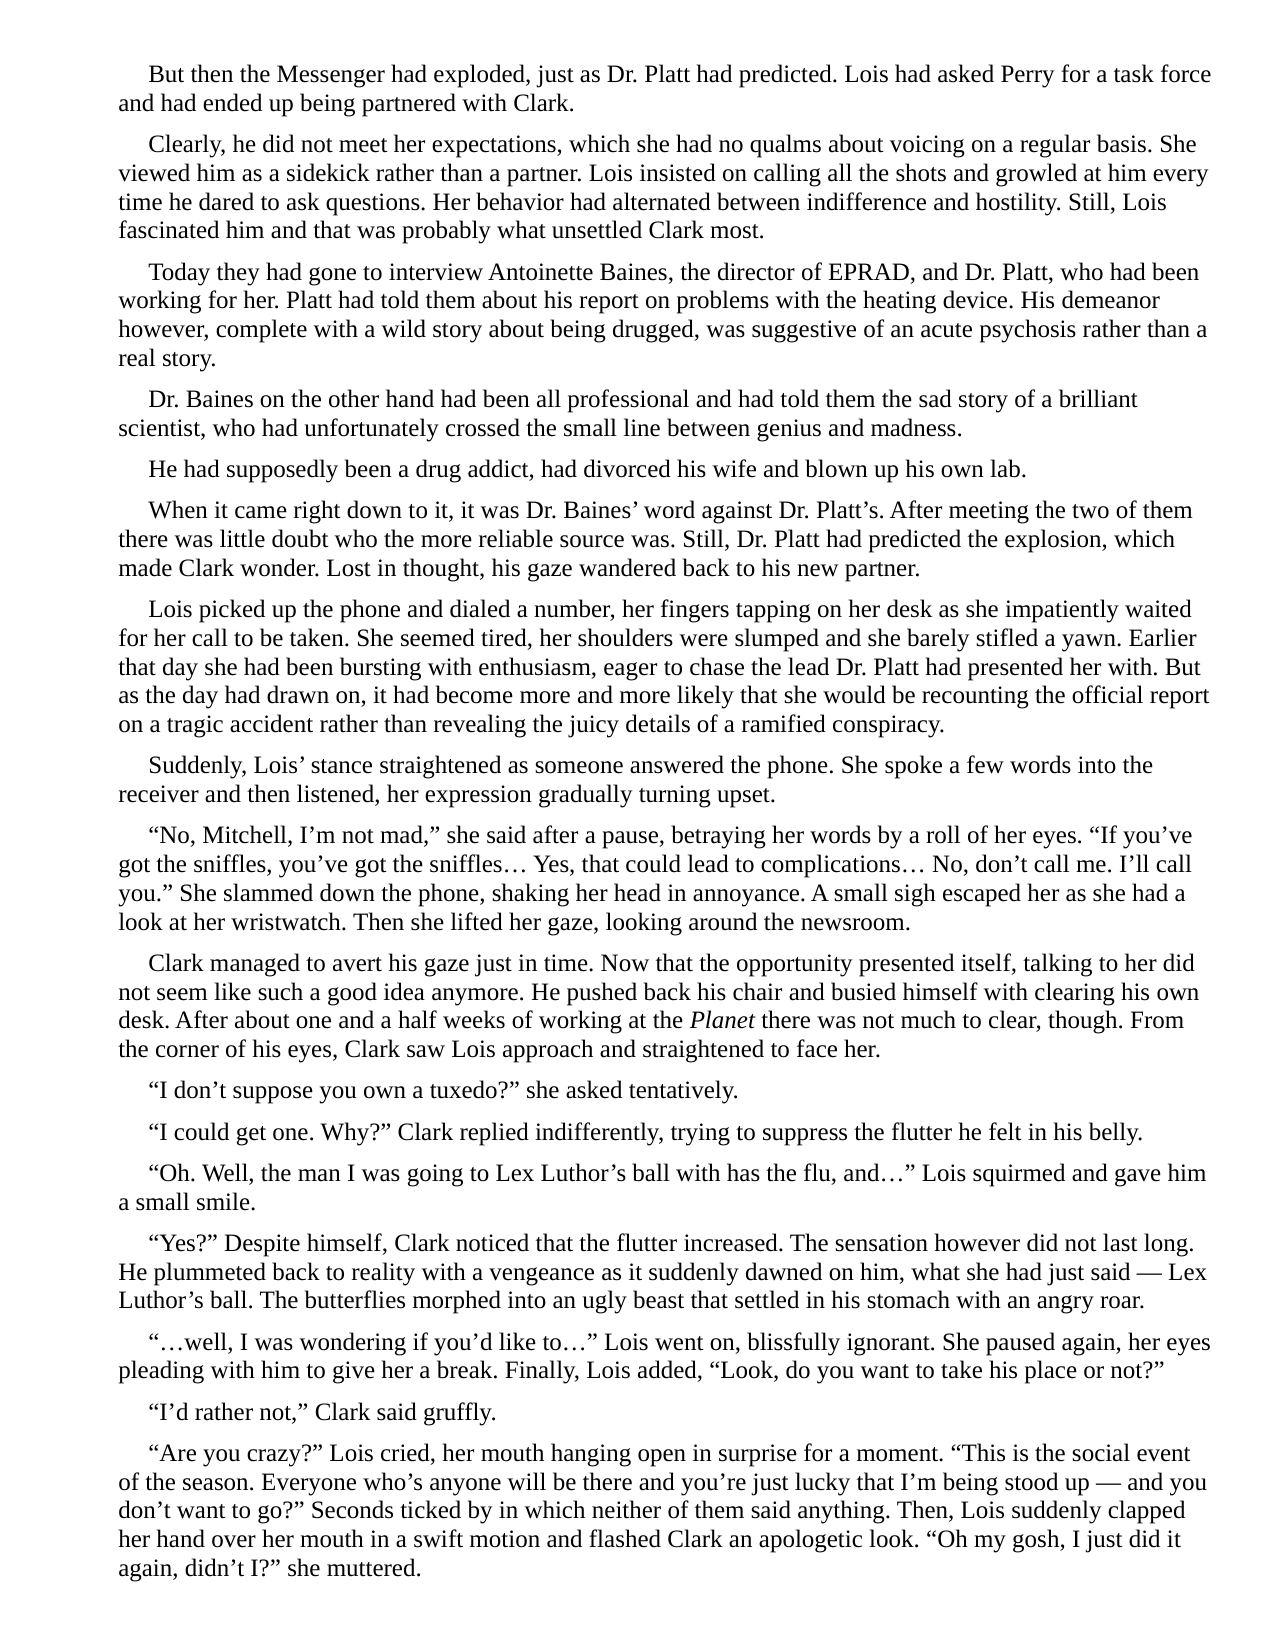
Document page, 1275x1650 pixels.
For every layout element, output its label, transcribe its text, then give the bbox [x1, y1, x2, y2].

text Dr. Baines on the other hand had been all professional and had told them the sad story of a brilliant scientist, who had unfortunately crossed the small line between genius and madness. [118, 384, 1216, 442]
text Lois picked up the phone and dialed a number, her fingers tapping on her desk as she impatiently waited for her call to be taken. She seemed tired, her shoulders were slumped and she barely stifled a yawn. Earlier that day she had been bursting with enthusiasm, eager to chase the lead Dr. Platt had presented her with. But as the day had drawn on, it had become more and more likely that she would be recounting the official report on a tragic accident rather than revealing the juicy details of a ramified conspiracy. [118, 594, 1216, 738]
text Clearly, he did not meet her expectations, which she had no qualms about voicing on a regular basis. She viewed him as a sidekick rather than a partner. Lois insisted on calling all the shots and growled at him every time he dared to ask questions. Her behavior had alternated between indifference and hostility. Still, Lois fascinated him and that was probably what unsettled Clark most. [118, 129, 1216, 244]
text He had supposedly been a drug addict, had divorced his wife and blown up his own lab. [118, 454, 1216, 483]
text “Are you crazy?” Lois cried, her mouth hanging open in surprise for a moment. “This is the social event of the season. Everyone who’s anyone will be there and you’re just lucky that I’m being stood up — and you don’t want to go?” Seconds ticked by in which neither of them said anything. Then, Lois suddenly clapped her hand over her mouth in a swift motion and flashed Clark an apologetic look. “Oh my gosh, I just did it again, didn’t I?” she muttered. [118, 1438, 1216, 1582]
text “No, Mitchell, I’m not mad,” she said after a pause, betraying her words by a roll of her eyes. “If you’ve got the sniffles, you’ve got the sniffles… Yes, that could lead to complications… No, don’t call me. I’ll call you.” She slammed down the phone, shaking her head in annoyance. A small sigh escaped her as she had a look at her wristwatch. Then she lifted her gaze, looking around the newsroom. [118, 820, 1216, 935]
text “Oh. Well, the man I was going to Lex Luthor’s ball with has the flu, and…” Lois squirmed and gave him a small smile. [118, 1158, 1216, 1215]
text Suddenly, Lois’ stance straightened as someone answered the phone. She spoke a few words into the receiver and then listened, her expression gradually turning upset. [118, 750, 1216, 808]
text “Yes?” Despite himself, Clark noticed that the flutter increased. The sensation however did not last long. He plummeted back to reality with a vengeance as it suddenly dawned on him, what she had just said — Lex Luthor’s ball. The butterflies morphed into an ugly beast that settled in his stomach with an angry roar. [118, 1228, 1216, 1314]
text “I could get one. Why?” Clark replied indifferently, trying to suppress the flutter he felt in his belly. [118, 1117, 1216, 1145]
text Today they had gone to interview Antoinette Baines, the director of EPRAD, and Dr. Platt, who had been working for her. Platt had told them about his report on problems with the heating device. His demeanor however, complete with a wild story about being drugged, was suggestive of an acute psychosis rather than a real story. [118, 257, 1216, 372]
text When it came right down to it, it was Dr. Baines’ word against Dr. Platt’s. After meeting the two of them there was little doubt who the more reliable source was. Still, Dr. Platt had predicted the explosion, which made Clark wonder. Lost in thought, his gaze wandered back to his new partner. [118, 495, 1216, 582]
text “I don’t suppose you own a tuxedo?” she asked tentatively. [118, 1075, 1216, 1104]
text Clark managed to avert his gaze just in time. Now that the opportunity presented itself, talking to her did not seem like such a good idea anymore. He pushed back his chair and busied himself with clearing his own desk. After about one and a half weeks of working at the Planet there was not much to clear, though. From the corner of his eyes, Clark saw Lois approach and straightened to face her. [118, 948, 1216, 1063]
text But then the Messenger had exploded, just as Dr. Platt had predicted. Lois had asked Perry for a task force and had ended up being partnered with Clark. [118, 59, 1216, 117]
text “…well, I was wondering if you’d like to…” Lois went on, blissfully ignorant. She paused again, her eyes pleading with him to give her a break. Finally, Lois added, “Look, do you want to take his place or not?” [118, 1327, 1216, 1384]
text “I’d rather not,” Clark said gruffly. [118, 1397, 1216, 1425]
